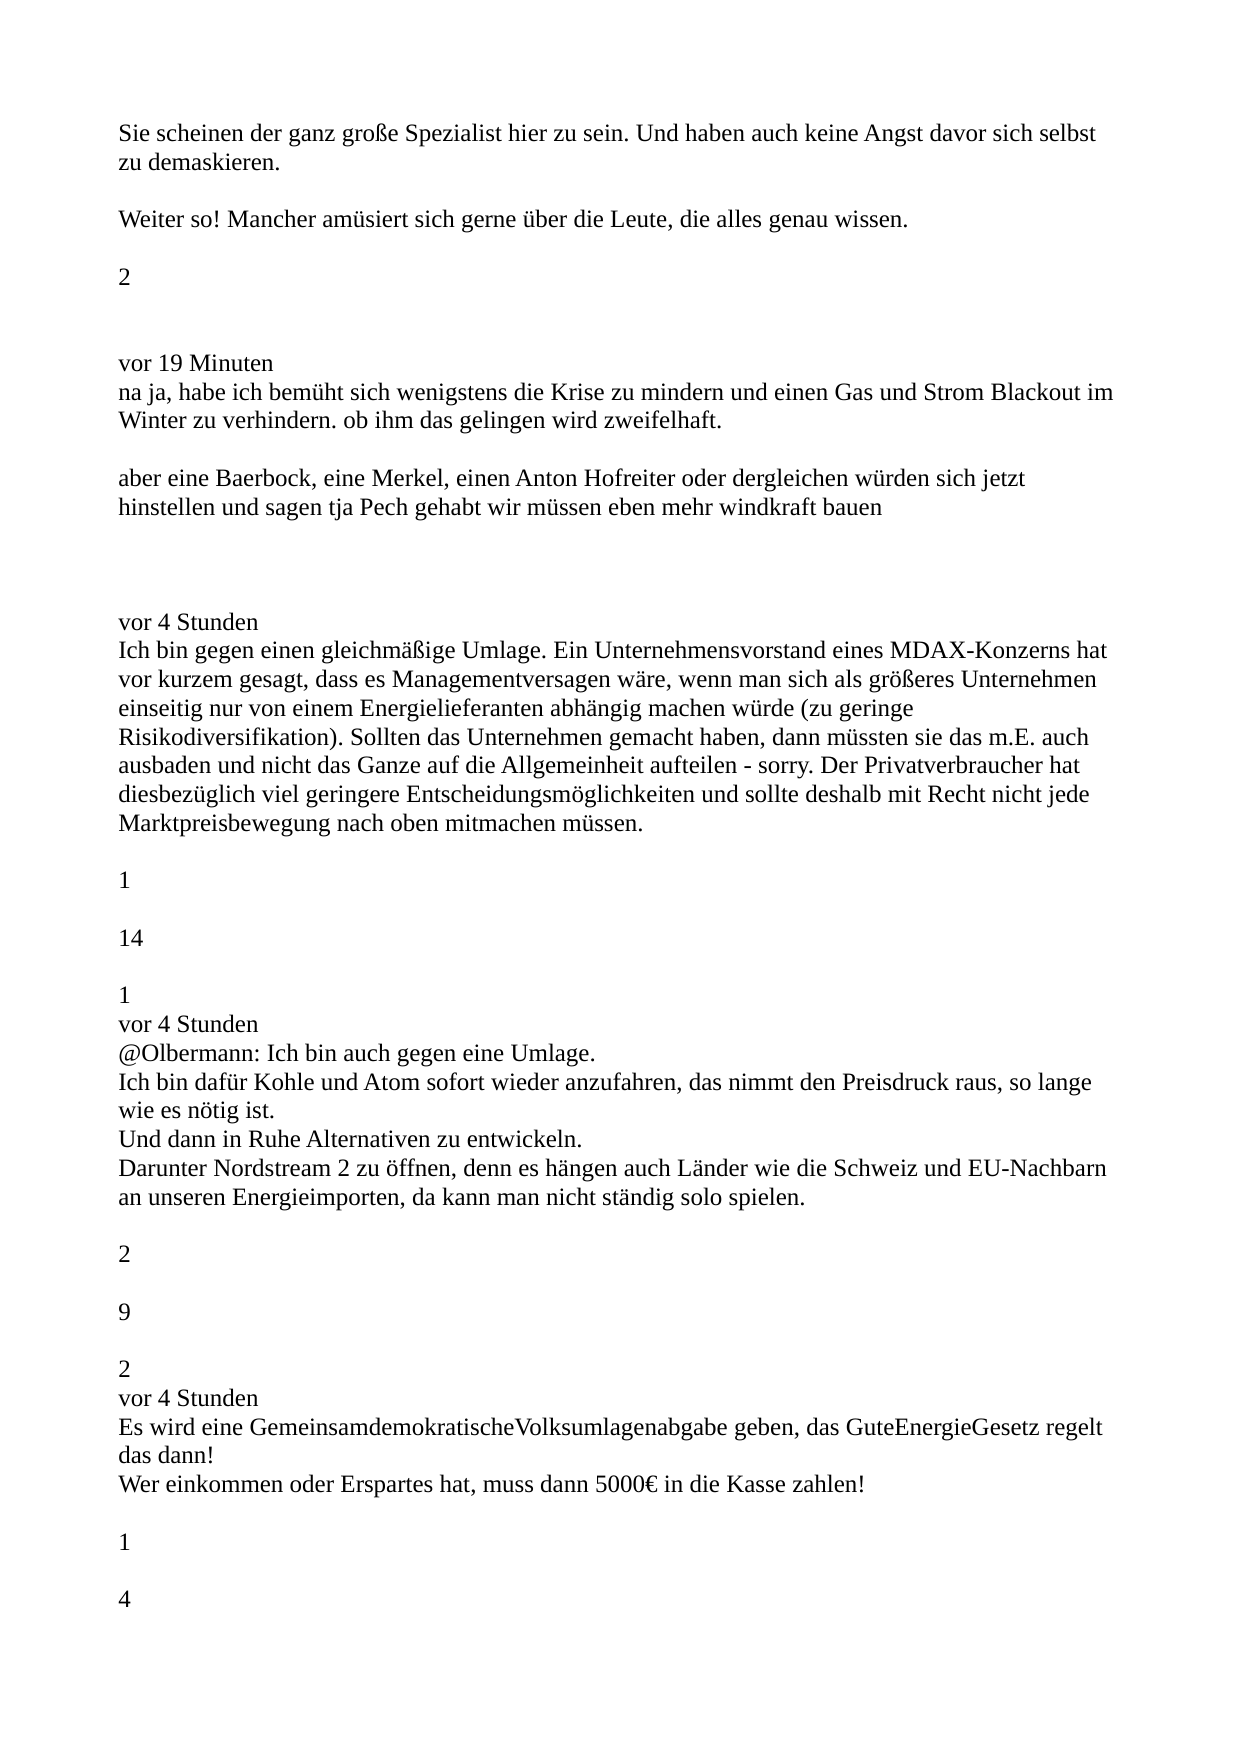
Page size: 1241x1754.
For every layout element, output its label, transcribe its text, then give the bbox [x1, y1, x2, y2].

text Wer einkommen oder Erspartes hat, muss dann 5000€ in die Kasse zahlen! [118, 1469, 1122, 1498]
text vor 4 Stunden [118, 1009, 1122, 1038]
text Darunter Nordstream 2 zu öffnen, denn es hängen auch Länder wie die Schweiz und EU-Nachbarn an unseren Energieimporten, da kann man nicht ständig solo spielen. [118, 1153, 1122, 1211]
text 1 [118, 866, 1122, 894]
text 9 [118, 1297, 1122, 1326]
text vor 4 Stunden [118, 607, 1122, 636]
text vor 4 Stunden [118, 1383, 1122, 1412]
text Ich bin gegen einen gleichmäßige Umlage. Ein Unternehmensvorstand eines MDAX-Konzerns hat vor kurzem gesagt, dass es Managementversagen wäre, wenn man sich als größeres Unternehmen einseitig nur von einem Energielieferanten abhängig machen würde (zu geringe Risikodiversifikation). Sollten das Unternehmen gemacht haben, dann müssten sie das m.E. auch ausbaden und nicht das Ganze auf die Allgemeinheit aufteilen - sorry. Der Privatverbraucher hat diesbezüglich viel geringere Entscheidungsmöglichkeiten und sollte deshalb mit Recht nicht jede Marktpreisbewegung nach oben mitmachen müssen. [118, 636, 1122, 837]
text 1 [118, 1527, 1122, 1556]
text 2 [118, 1239, 1122, 1268]
text aber eine Baerbock, eine Merkel, einen Anton Hofreiter oder dergleichen würden sich jetzt hinstellen und sagen tja Pech gehabt wir müssen eben mehr windkraft bauen [118, 463, 1122, 521]
text Ich bin dafür Kohle und Atom sofort wieder anzufahren, das nimmt den Preisdruck raus, so lange wie es nötig ist. [118, 1067, 1122, 1124]
text 14 [118, 923, 1122, 952]
text 2 [118, 262, 1122, 291]
text Es wird eine GemeinsamdemokratischeVolksumlagenabgabe geben, das GuteEnergieGesetz regelt das dann! [118, 1412, 1122, 1469]
text vor 19 Minuten [118, 348, 1122, 377]
text 2 [118, 1354, 1122, 1383]
text 1 [118, 981, 1122, 1009]
text Sie scheinen der ganz große Spezialist hier zu sein. Und haben auch keine Angst davor sich selbst zu demaskieren. [118, 118, 1122, 176]
text Und dann in Ruhe Alternativen zu entwickeln. [118, 1124, 1122, 1153]
text @Olbermann: Ich bin auch gegen eine Umlage. [118, 1038, 1122, 1067]
text Weiter so! Mancher amüsiert sich gerne über die Leute, die alles genau wissen. [118, 204, 1122, 233]
text na ja, habe ich bemüht sich wenigstens die Krise zu mindern und einen Gas und Strom Blackout im Winter zu verhindern. ob ihm das gelingen wird zweifelhaft. [118, 377, 1122, 434]
text 4 [118, 1584, 1122, 1613]
